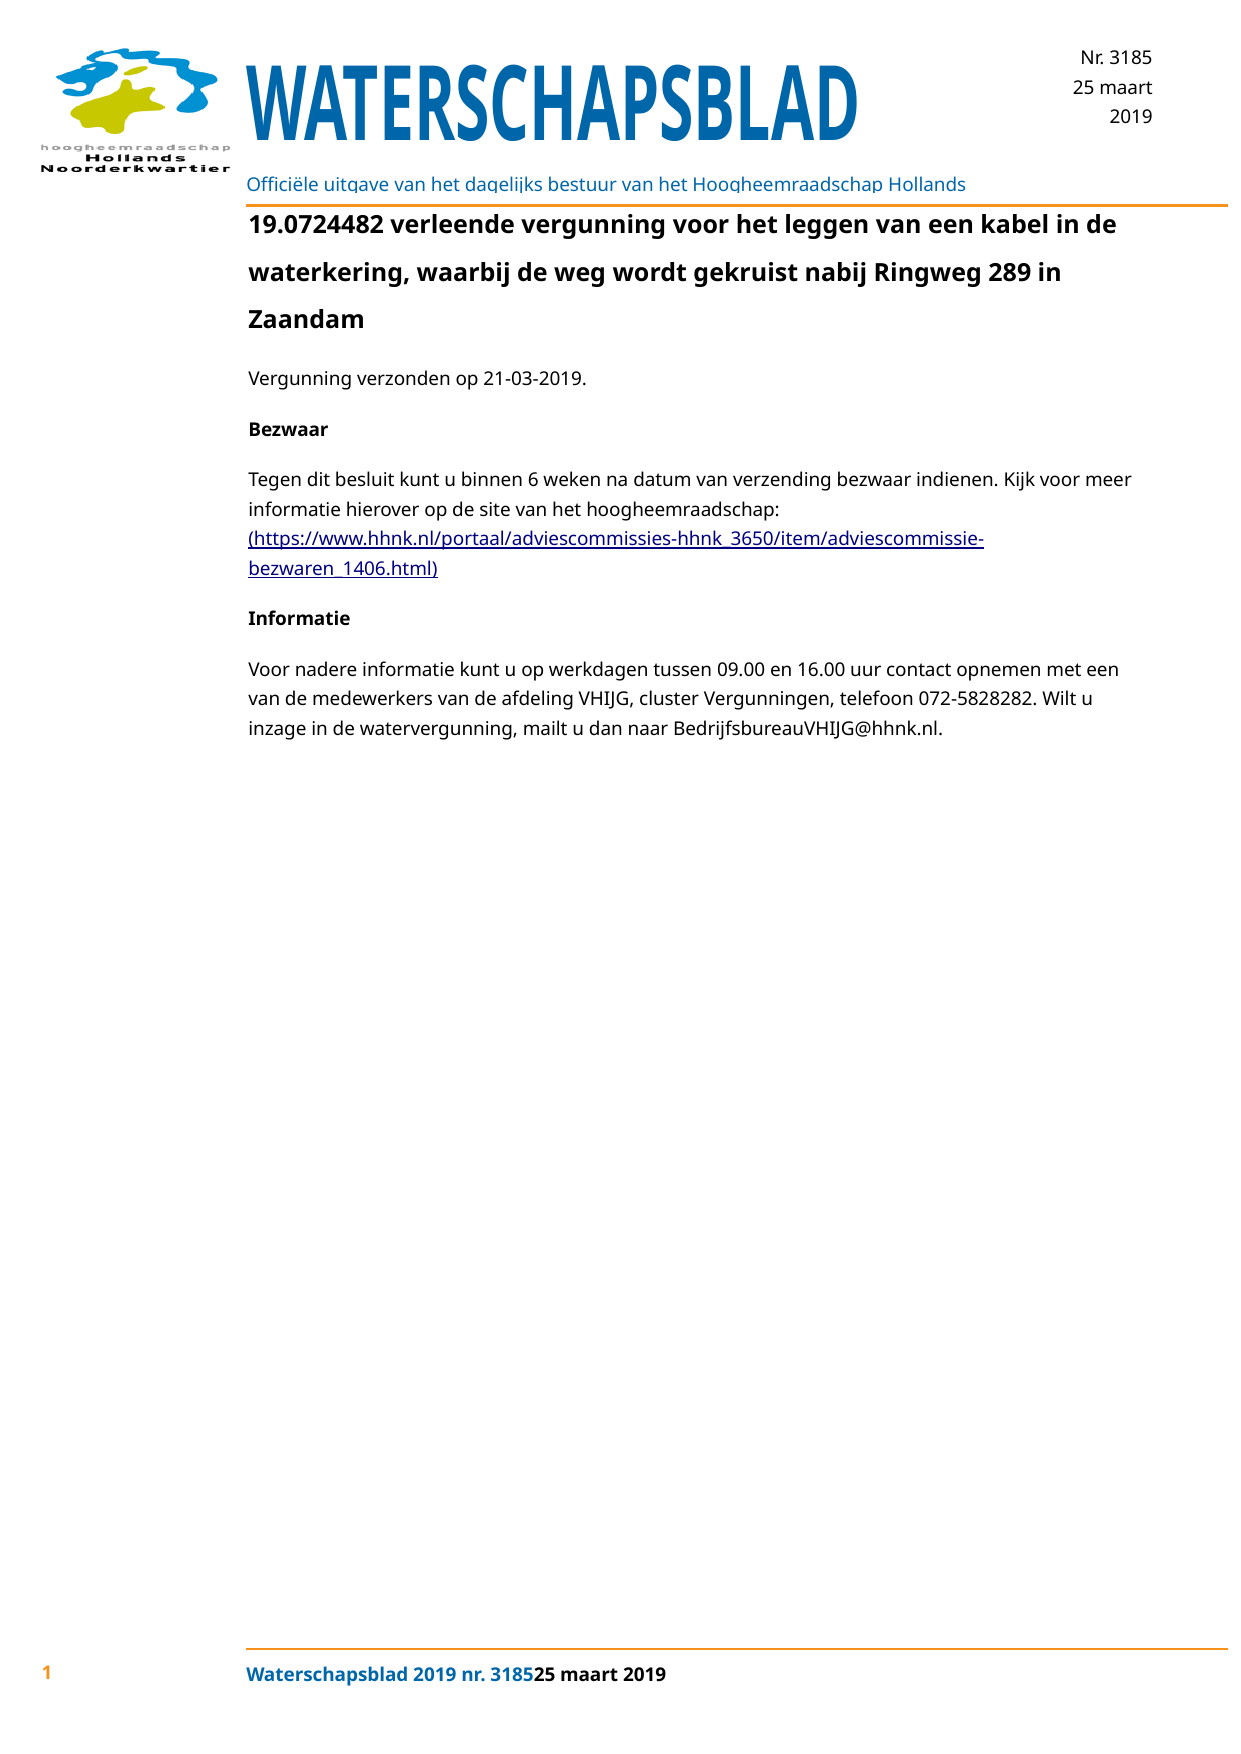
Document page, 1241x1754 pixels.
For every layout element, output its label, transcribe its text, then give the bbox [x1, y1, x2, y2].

text Tegen dit besluit kunt u binnen 6 weken na datum van verzending bezwaar indienen. Kijk voor meer informatie hierover op de site van het hoogheemraadschap: (https://www.hhnk.nl/portaal/adviescommissies-hhnk_3650/item/adviescommissie-bezwaren_1406.html) [248, 466, 1152, 581]
picture [41, 47, 231, 172]
text Bezwaar [248, 416, 1152, 442]
text Vergunning verzonden op 21-03-2019. [248, 366, 1152, 391]
text 19.0724482 verleende vergunning voor het leggen van een kabel in de waterkering, waarbij de weg wordt gekruist nabij Ringweg 289 in Zaandam [248, 207, 1152, 336]
text Voor nadere informatie kunt u op werkdagen tussen 09.00 en 16.00 uur contact opnemen met een van de medewerkers van de afdeling VHIJG, cluster Vergunningen, telefoon 072-5828282. Wilt u inzage in de watervergunning, mailt u dan naar BedrijfsbureauVHIJG@hhnk.nl. [248, 656, 1152, 741]
text Informatie [248, 606, 1152, 631]
